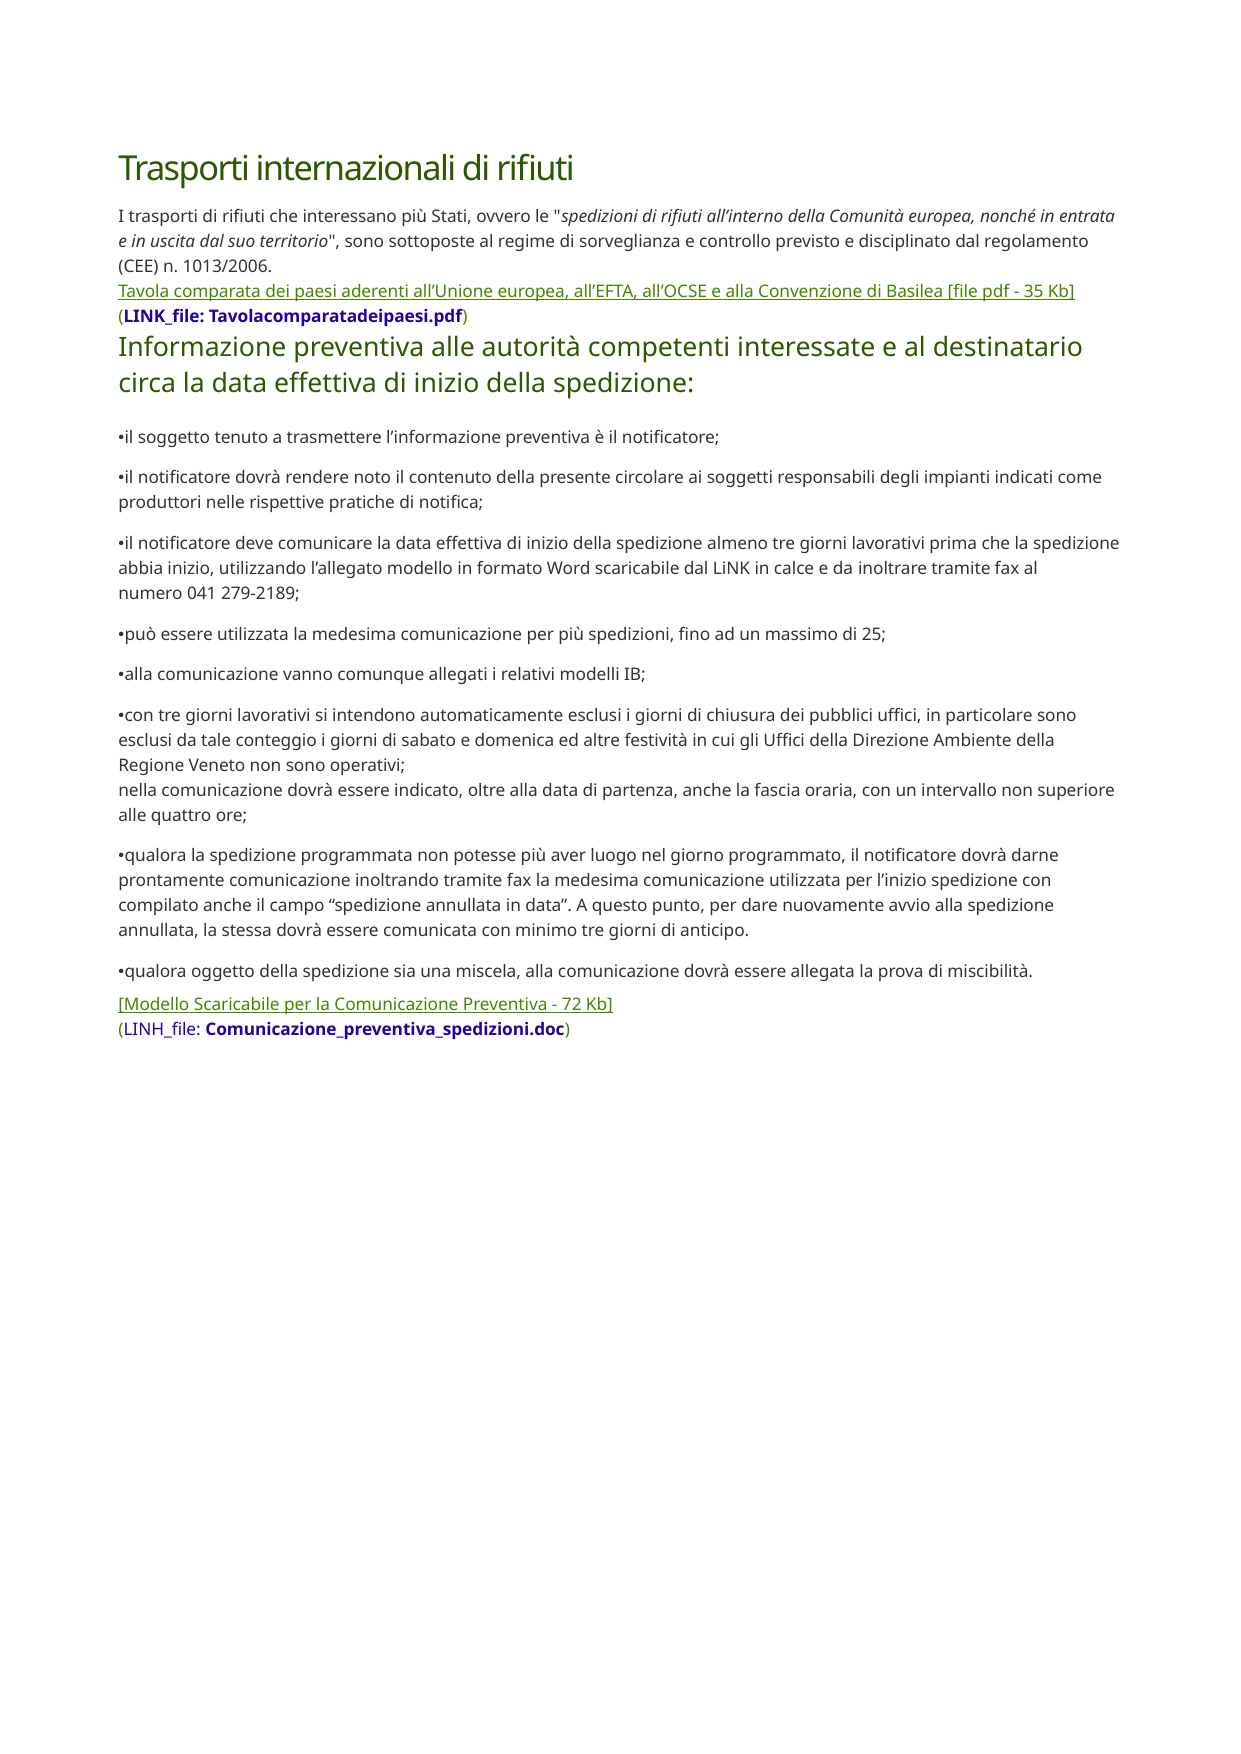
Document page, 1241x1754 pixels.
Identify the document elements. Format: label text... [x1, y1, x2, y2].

subtitle Trasporti internazionali di rifiuti [118, 143, 1122, 190]
text Tavola comparata dei paesi aderenti all’Unione europea, all’EFTA, all’OCSE e alla Convenzione di Basilea [file pdf - 35 Kb] (LINK_file: Tavolacomparatadeipaesi.pdf) [118, 277, 1122, 327]
list qualora oggetto della spedizione sia una miscela, alla comunicazione dovrà essere allegata la prova di miscibilità. [118, 958, 1122, 983]
text (LINH_file: Comunicazione_preventiva_spedizioni.doc) [118, 1015, 1122, 1040]
list alla comunicazione vanno comunque allegati i relativi modelli IB; [118, 661, 1122, 686]
list il notificatore deve comunicare la data effettiva di inizio della spedizione almeno tre giorni lavorativi prima che la spedizione abbia inizio, utilizzando l’allegato modello in formato Word scaricabile dal LiNK in calce e da inoltrare tramite fax al numero 041 279-2189; [118, 529, 1122, 604]
list il notificatore dovrà rendere noto il contenuto della presente circolare ai soggetti responsabili degli impianti indicati come produttori nelle rispettive pratiche di notifica; [118, 464, 1122, 514]
list qualora la spedizione programmata non potesse più aver luogo nel giorno programmato, il notificatore dovrà darne prontamente comunicazione inoltrando tramite fax la medesima comunicazione utilizzata per l’inizio spedizione con compilato anche il campo “spedizione annullata in data”. A questo punto, per dare nuovamente avvio alla spedizione annullata, la stessa dovrà essere comunicata con minimo tre giorni di anticipo. [118, 842, 1122, 942]
text [Modello Scaricabile per la Comunicazione Preventiva - 72 Kb] [118, 990, 1122, 1015]
list il soggetto tenuto a trasmettere l’informazione preventiva è il notificatore; [118, 423, 1122, 448]
subtitle Informazione preventiva alle autorità competenti interessate e al destinatario circa la data effettiva di inizio della spedizione: [118, 327, 1122, 400]
list con tre giorni lavorativi si intendono automaticamente esclusi i giorni di chiusura dei pubblici uffici, in particolare sono esclusi da tale conteggio i giorni di sabato e domenica ed altre festività in cui gli Uffici della Direzione Ambiente della Regione Veneto non sono operativi; nella comunicazione dovrà essere indicato, oltre alla data di partenza, anche la fascia oraria, con un intervallo non superiore alle quattro ore; [118, 701, 1122, 826]
text I trasporti di rifiuti che interessano più Stati, ovvero le "spedizioni di rifiuti all’interno della Comunità europea, nonché in entrata e in uscita dal suo territorio", sono sottoposte al regime di sorveglianza e controllo previsto e disciplinato dal regolamento (CEE) n. 1013/2006. [118, 202, 1122, 277]
list può essere utilizzata la medesima comunicazione per più spedizioni, fino ad un massimo di 25; [118, 620, 1122, 645]
